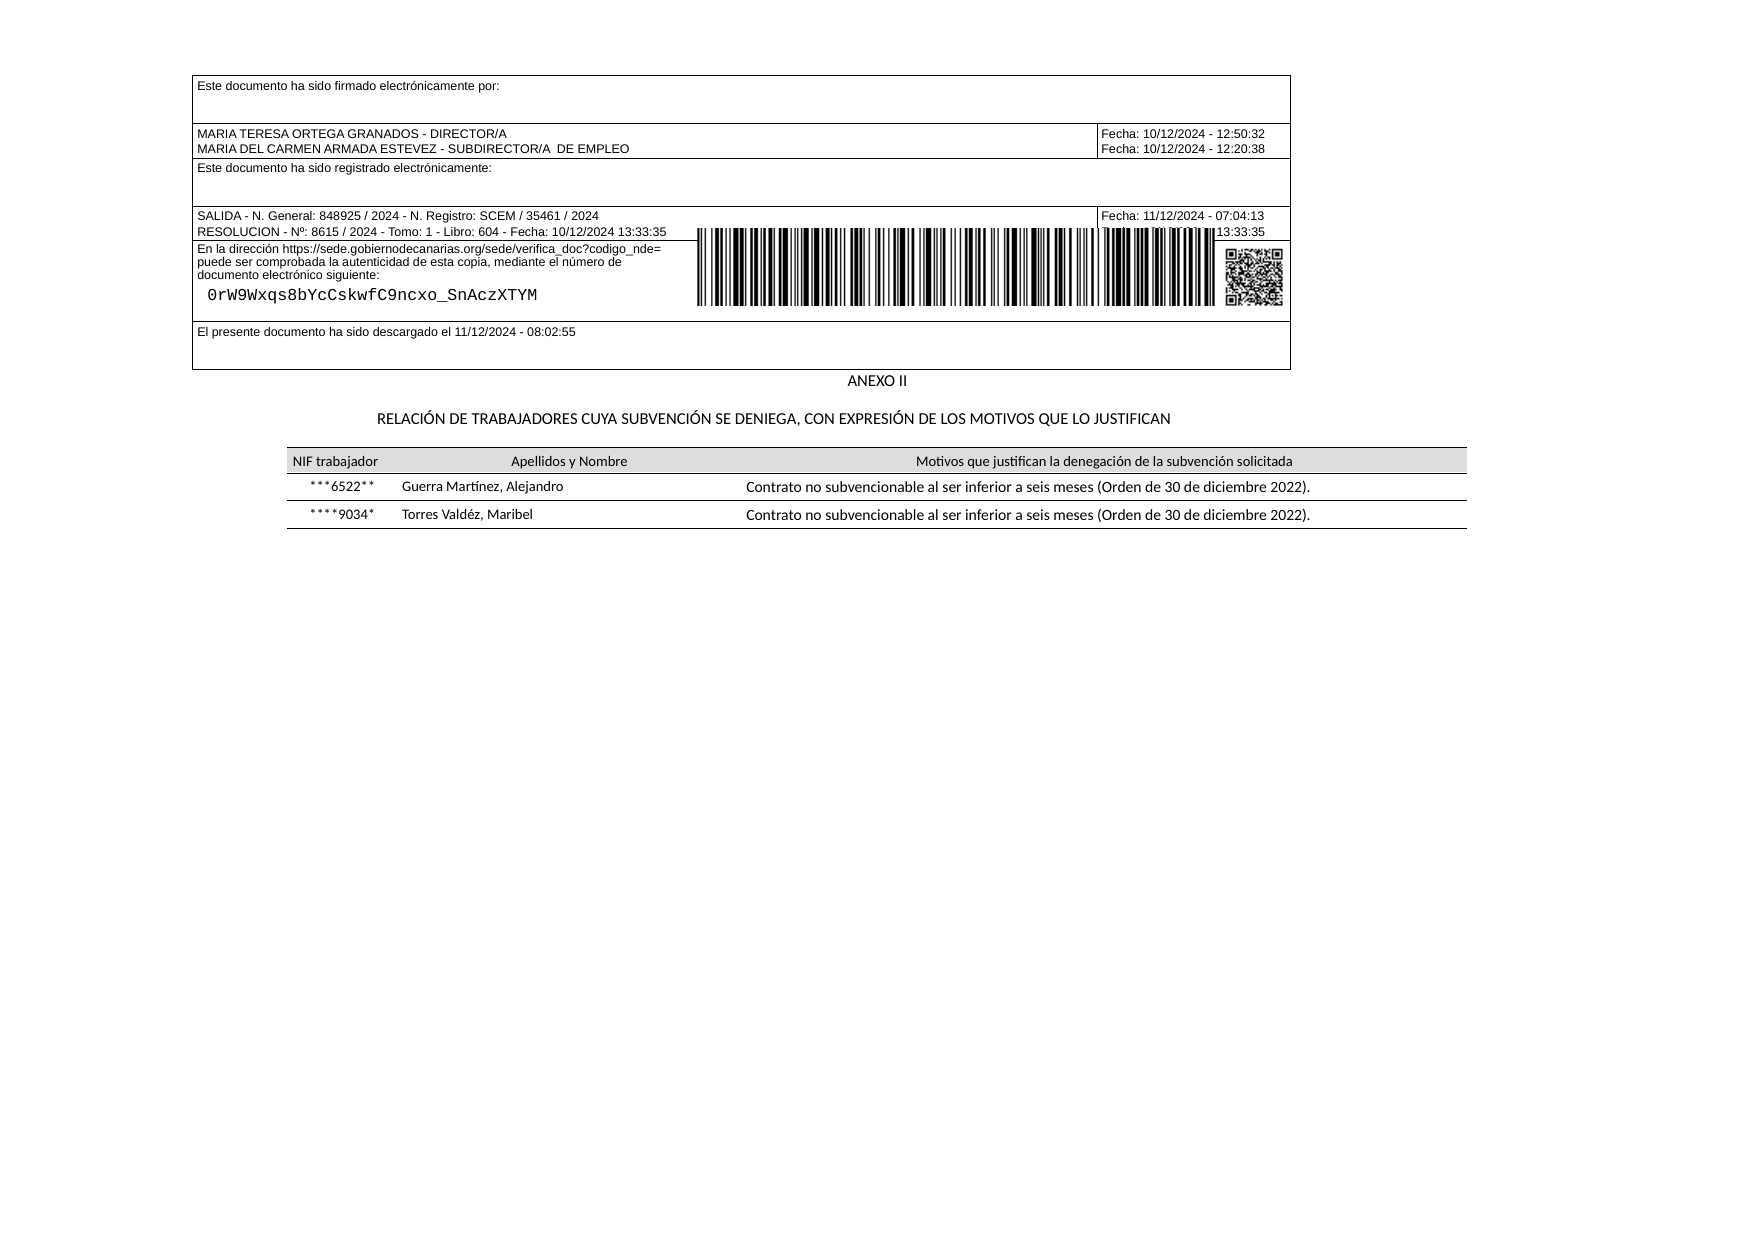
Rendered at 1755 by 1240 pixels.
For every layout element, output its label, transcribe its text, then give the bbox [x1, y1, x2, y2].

table_header [1097, 76, 1290, 123]
table_cell [1097, 322, 1290, 369]
table_cell ***6522** [287, 474, 397, 500]
table_cell [1097, 159, 1290, 206]
table_cell Guerra Martínez, Alejandro [397, 474, 741, 500]
table_header Este documento ha sido firmado electrónicamente por: [193, 76, 1097, 123]
table_cell Contrato no subvencionable al ser inferior a seis meses (Orden de 30 de diciembre 2022). [741, 501, 1467, 527]
table_cell Contrato no subvencionable al ser inferior a seis meses (Orden de 30 de diciembre 2022). [741, 474, 1467, 500]
table_cell MARIA TERESA ORTEGA GRANADOS - DIRECTOR/A MARIA DEL CARMEN ARMADA ESTEVEZ - SUBDIRECTOR/A DE EMPLEO [193, 124, 1097, 158]
table_header Motivos que justifican la denegación de la subvención solicitada [741, 448, 1467, 472]
table_cell Torres Valdéz, Maribel [397, 501, 741, 527]
table_cell SALIDA - N. General: 848925 / 2024 - N. Registro: SCEM / 35461 / 2024 RESOLUCION - Nº: 8615 / 2024 - Tomo: 1 - Libro: 604 - Fecha: 10/12/2024 13:33:35 [193, 207, 1097, 240]
table_cell Este documento ha sido registrado electrónicamente: [193, 159, 1097, 206]
table_header Apellidos y Nombre [397, 448, 741, 472]
table_cell En la dirección https://sede.gobiernodecanarias.org/sede/verifica_doc?codigo_nde= puede ser comprobada la autenticidad de esta copia, mediante el número de documento electrónico siguiente: 0rW9Wxqs8bYcCskwfC9ncxo_SnAczXTYM [193, 241, 1097, 321]
subtitle RELACIÓN DE TRABAJADORES CUYA SUBVENCIÓN SE DENIEGA, CON EXPRESIÓN DE LOS MOTIVOS QUE LO JUSTIFICAN [377, 408, 1559, 429]
table_cell El presente documento ha sido descargado el 11/12/2024 - 08:02:55 [193, 322, 1097, 369]
table_header NIF trabajador [287, 448, 397, 472]
table_cell Fecha: 10/12/2024 - 12:50:32 Fecha: 10/12/2024 - 12:20:38 [1098, 124, 1290, 158]
table_cell ****9034* [287, 501, 397, 527]
text ANEXO II [195, 370, 1559, 391]
table_cell Fecha: 11/12/2024 - 07:04:13 Fecha: 10/12/2024 - 13:33:35 [1098, 207, 1290, 240]
table_cell [1097, 241, 1290, 321]
